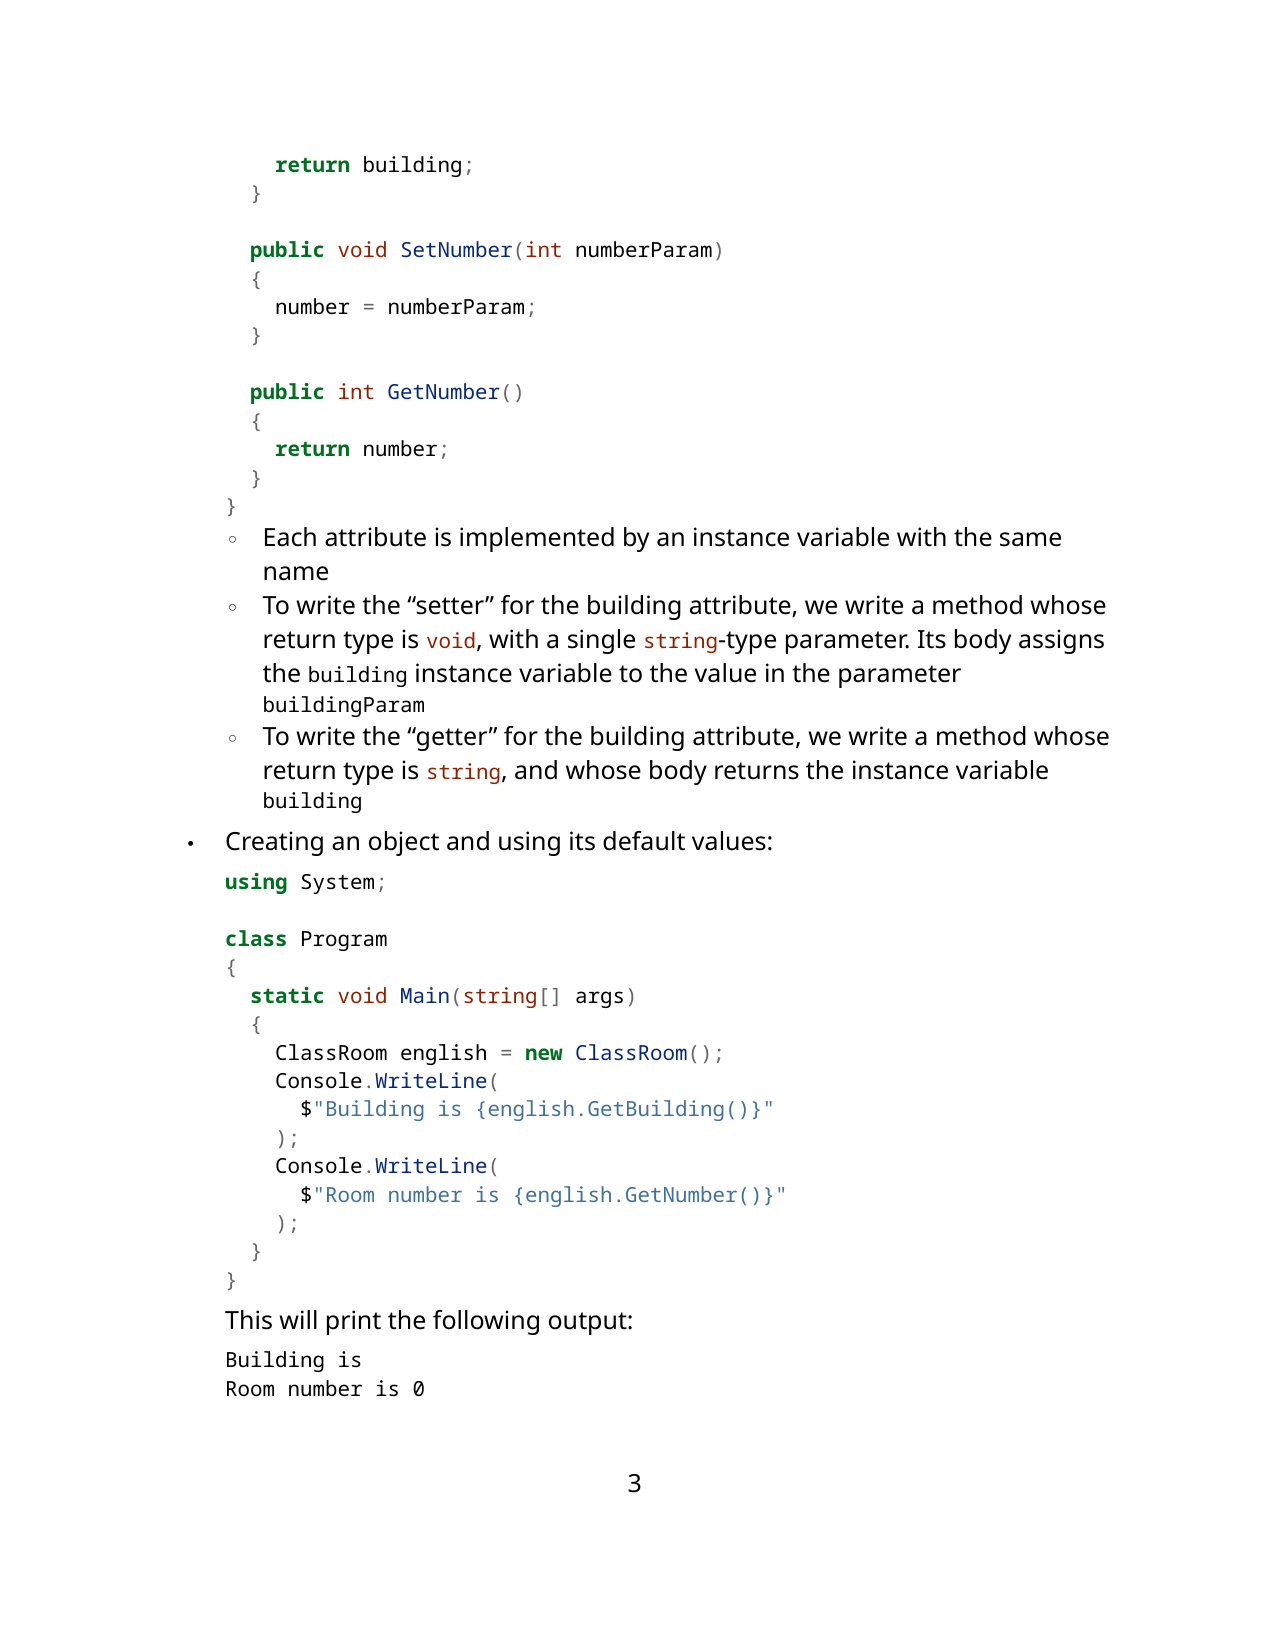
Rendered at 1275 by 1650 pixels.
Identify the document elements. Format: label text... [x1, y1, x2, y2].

list To write the “setter” for the building attribute, we write a method whose return type is void, with a single string-type parameter. Its body assigns the building instance variable to the value in the parameter buildingParam [225, 588, 1125, 718]
list using System; [187, 867, 1125, 895]
list return number; [187, 434, 1125, 463]
list { [187, 264, 1125, 292]
list } [187, 463, 1125, 491]
list Console.WriteLine( [187, 1151, 1125, 1180]
list } [187, 491, 1125, 520]
list $"Building is {english.GetBuilding()}" [187, 1094, 1125, 1123]
list number = numberParam; [187, 292, 1125, 321]
list { [187, 406, 1125, 434]
list ); [187, 1208, 1125, 1237]
list Each attribute is implemented by an instance variable with the same name [225, 520, 1125, 588]
list $"Room number is {english.GetNumber()}" [187, 1180, 1125, 1208]
list This will print the following output: [187, 1302, 1125, 1337]
list } [187, 178, 1125, 207]
list } [187, 321, 1125, 349]
list public int GetNumber() [187, 377, 1125, 406]
list public void SetNumber(int numberParam) [187, 235, 1125, 264]
list To write the “getter” for the building attribute, we write a method whose return type is string, and whose body returns the instance variable building [225, 718, 1125, 815]
list ); [187, 1123, 1125, 1151]
list Creating an object and using its default values: [187, 824, 1125, 858]
list static void Main(string[] args) [187, 981, 1125, 1009]
list } [187, 1265, 1125, 1293]
list class Program [187, 924, 1125, 952]
list Console.WriteLine( [187, 1066, 1125, 1094]
list } [187, 1237, 1125, 1265]
list return building; [187, 150, 1125, 178]
list { [187, 1009, 1125, 1038]
list Room number is 0 [187, 1374, 1125, 1402]
list { [187, 952, 1125, 981]
list Building is [187, 1346, 1125, 1374]
list ClassRoom english = new ClassRoom(); [187, 1038, 1125, 1066]
